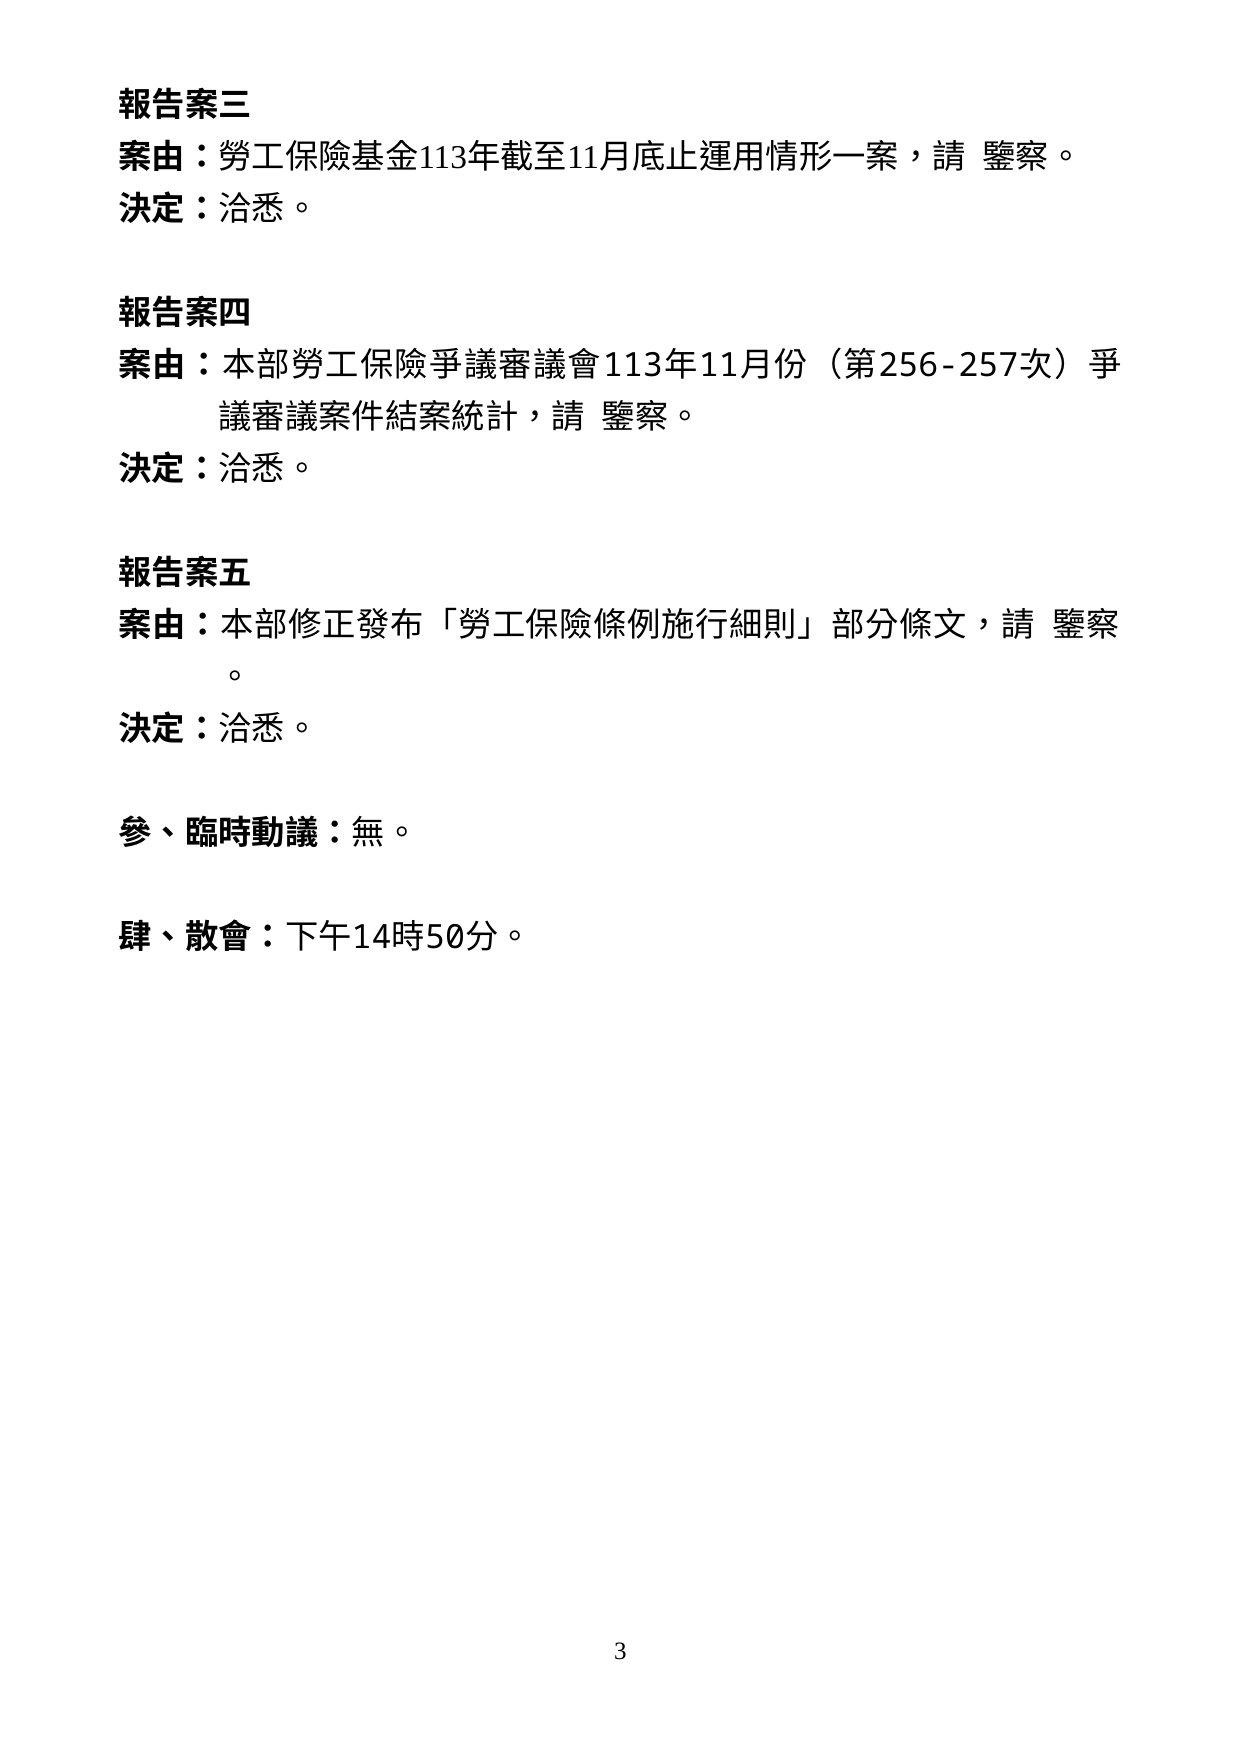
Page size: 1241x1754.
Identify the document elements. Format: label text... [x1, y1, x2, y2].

text 決定：洽悉。 [118, 699, 1122, 751]
text 案由：勞工保險基金113年截至11月底止運用情形一案，請 鑒察。 [118, 127, 1122, 179]
text 參、臨時動議：無。 [118, 803, 1122, 855]
text 決定：洽悉。 [118, 179, 1122, 231]
text 報告案三 [118, 75, 1122, 127]
text 報告案四 [118, 283, 1122, 335]
text 肆、散會：下午14時50分。 [118, 907, 1122, 959]
text 決定：洽悉。 [118, 439, 1122, 491]
text 案由：本部勞工保險爭議審議會113年11月份（第256-257次）爭議審議案件結案統計，請 鑒察。 [118, 335, 1122, 439]
text 報告案五 [118, 543, 1122, 595]
text 案由：本部修正發布「勞工保險條例施行細則」部分條文，請 鑒察。 [118, 595, 1122, 699]
